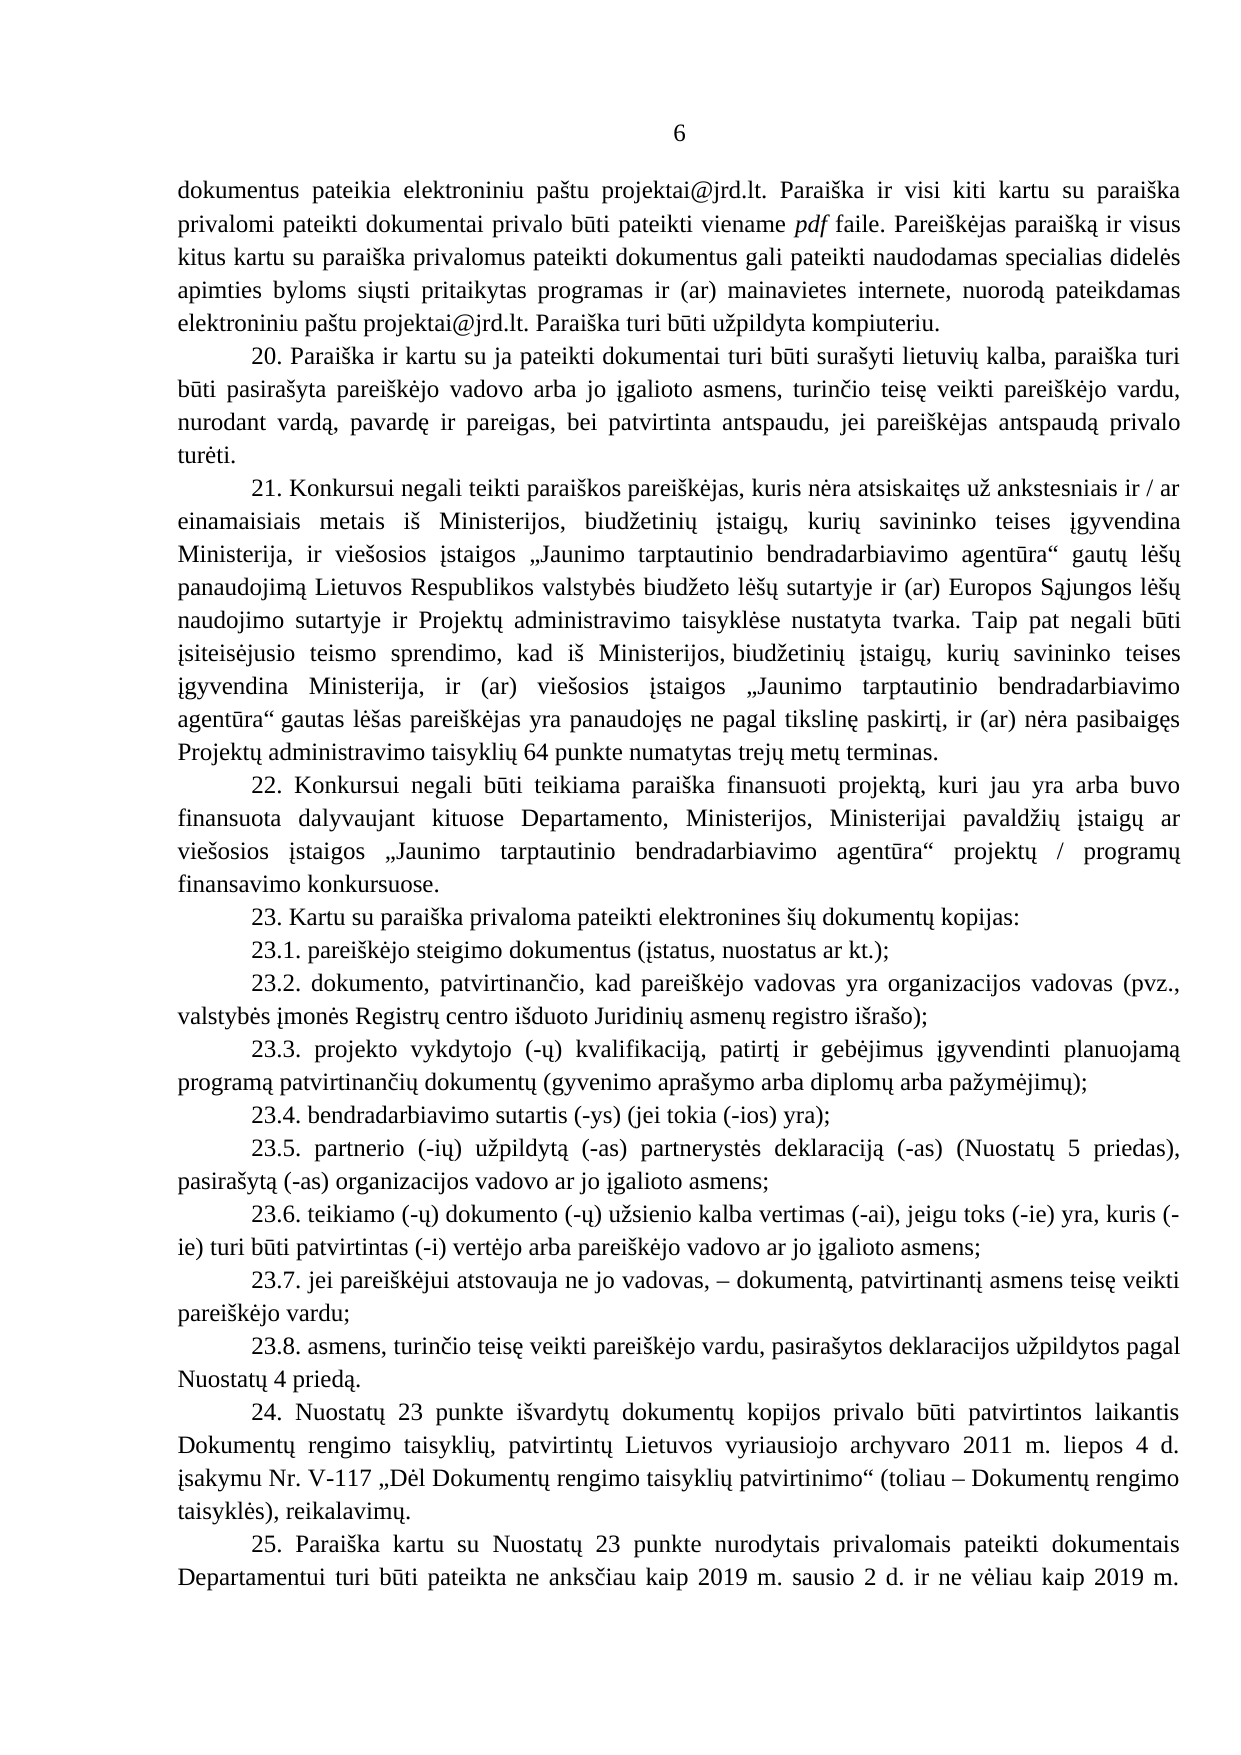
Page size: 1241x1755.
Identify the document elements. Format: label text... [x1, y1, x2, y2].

text 23. Kartu su paraiška privaloma pateikti elektronines šių dokumentų kopijas: [177, 902, 1181, 931]
text 23.6. teikiamo (-ų) dokumento (-ų) užsienio kalba vertimas (-ai), jeigu toks (-ie) yra, kuris (-ie) turi būti patvirtintas (-i) vertėjo arba pareiškėjo vadovo ar jo įgalioto asmens; [177, 1199, 1181, 1261]
text 22. Konkursui negali būti teikiama paraiška finansuoti projektą, kuri jau yra arba buvo finansuota dalyvaujant kituose Departamento, Ministerijos, Ministerijai pavaldžių įstaigų ar viešosios įstaigos „Jaunimo tarptautinio bendradarbiavimo agentūra“ projektų / programų finansavimo konkursuose. [177, 770, 1181, 898]
text 23.4. bendradarbiavimo sutartis (-ys) (jei tokia (-ios) yra); [177, 1100, 1181, 1129]
text 21. Konkursui negali teikti paraiškos pareiškėjas, kuris nėra atsiskaitęs už ankstesniais ir / ar einamaisiais metais iš Ministerijos, biudžetinių įstaigų, kurių savininko teises įgyvendina Ministerija, ir viešosios įstaigos „Jaunimo tarptautinio bendradarbiavimo agentūra“ gautų lėšų panaudojimą Lietuvos Respublikos valstybės biudžeto lėšų sutartyje ir (ar) Europos Sąjungos lėšų naudojimo sutartyje ir Projektų administravimo taisyklėse nustatyta tvarka. Taip pat negali būti įsiteisėjusio teismo sprendimo, kad iš Ministerijos, biudžetinių įstaigų, kurių savininko teises įgyvendina Ministerija, ir (ar) viešosios įstaigos „Jaunimo tarptautinio bendradarbiavimo agentūra“ gautas lėšas pareiškėjas yra panaudojęs ne pagal tikslinę paskirtį, ir (ar) nėra pasibaigęs Projektų administravimo taisyklių 64 punkte numatytas trejų metų terminas. [177, 473, 1181, 766]
text 23.3. projekto vykdytojo (-ų) kvalifikaciją, patirtį ir gebėjimus įgyvendinti planuojamą programą patvirtinančių dokumentų (gyvenimo aprašymo arba diplomų arba pažymėjimų); [177, 1034, 1181, 1096]
text 25. Paraiška kartu su Nuostatų 23 punkte nurodytais privalomais pateikti dokumentais Departamentui turi būti pateikta ne anksčiau kaip 2019 m. sausio 2 d. ir ne vėliau kaip 2019 m. [177, 1529, 1181, 1591]
text 20. Paraiška ir kartu su ja pateikti dokumentai turi būti surašyti lietuvių kalba, paraiška turi būti pasirašyta pareiškėjo vadovo arba jo įgalioto asmens, turinčio teisę veikti pareiškėjo vardu, nurodant vardą, pavardę ir pareigas, bei patvirtinta antspaudu, jei pareiškėjas antspaudą privalo turėti. [177, 341, 1181, 468]
text dokumentus pateikia elektroniniu paštu projektai@jrd.lt. Paraiška ir visi kiti kartu su paraiška privalomi pateikti dokumentai privalo būti pateikti viename pdf faile. Pareiškėjas paraišką ir visus kitus kartu su paraiška privalomus pateikti dokumentus gali pateikti naudodamas specialias didelės apimties byloms siųsti pritaikytas programas ir (ar) mainavietes internete, nuorodą pateikdamas elektroniniu paštu projektai@jrd.lt. Paraiška turi būti užpildyta kompiuteriu. [177, 176, 1181, 336]
text 23.2. dokumento, patvirtinančio, kad pareiškėjo vadovas yra organizacijos vadovas (pvz., valstybės įmonės Registrų centro išduoto Juridinių asmenų registro išrašo); [177, 968, 1181, 1030]
text 23.8. asmens, turinčio teisę veikti pareiškėjo vardu, pasirašytos deklaracijos užpildytos pagal Nuostatų 4 priedą. [177, 1331, 1181, 1393]
text 24. Nuostatų 23 punkte išvardytų dokumentų kopijos privalo būti patvirtintos laikantis Dokumentų rengimo taisyklių, patvirtintų Lietuvos vyriausiojo archyvaro 2011 m. liepos 4 d. įsakymu Nr. V-117 „Dėl Dokumentų rengimo taisyklių patvirtinimo“ (toliau – Dokumentų rengimo taisyklės), reikalavimų. [177, 1397, 1181, 1525]
text 23.7. jei pareiškėjui atstovauja ne jo vadovas, – dokumentą, patvirtinantį asmens teisę veikti pareiškėjo vardu; [177, 1265, 1181, 1327]
text 23.1. pareiškėjo steigimo dokumentus (įstatus, nuostatus ar kt.); [177, 935, 1181, 964]
text 23.5. partnerio (-ių) užpildytą (-as) partnerystės deklaraciją (-as) (Nuostatų 5 priedas), pasirašytą (-as) organizacijos vadovo ar jo įgalioto asmens; [177, 1133, 1181, 1195]
